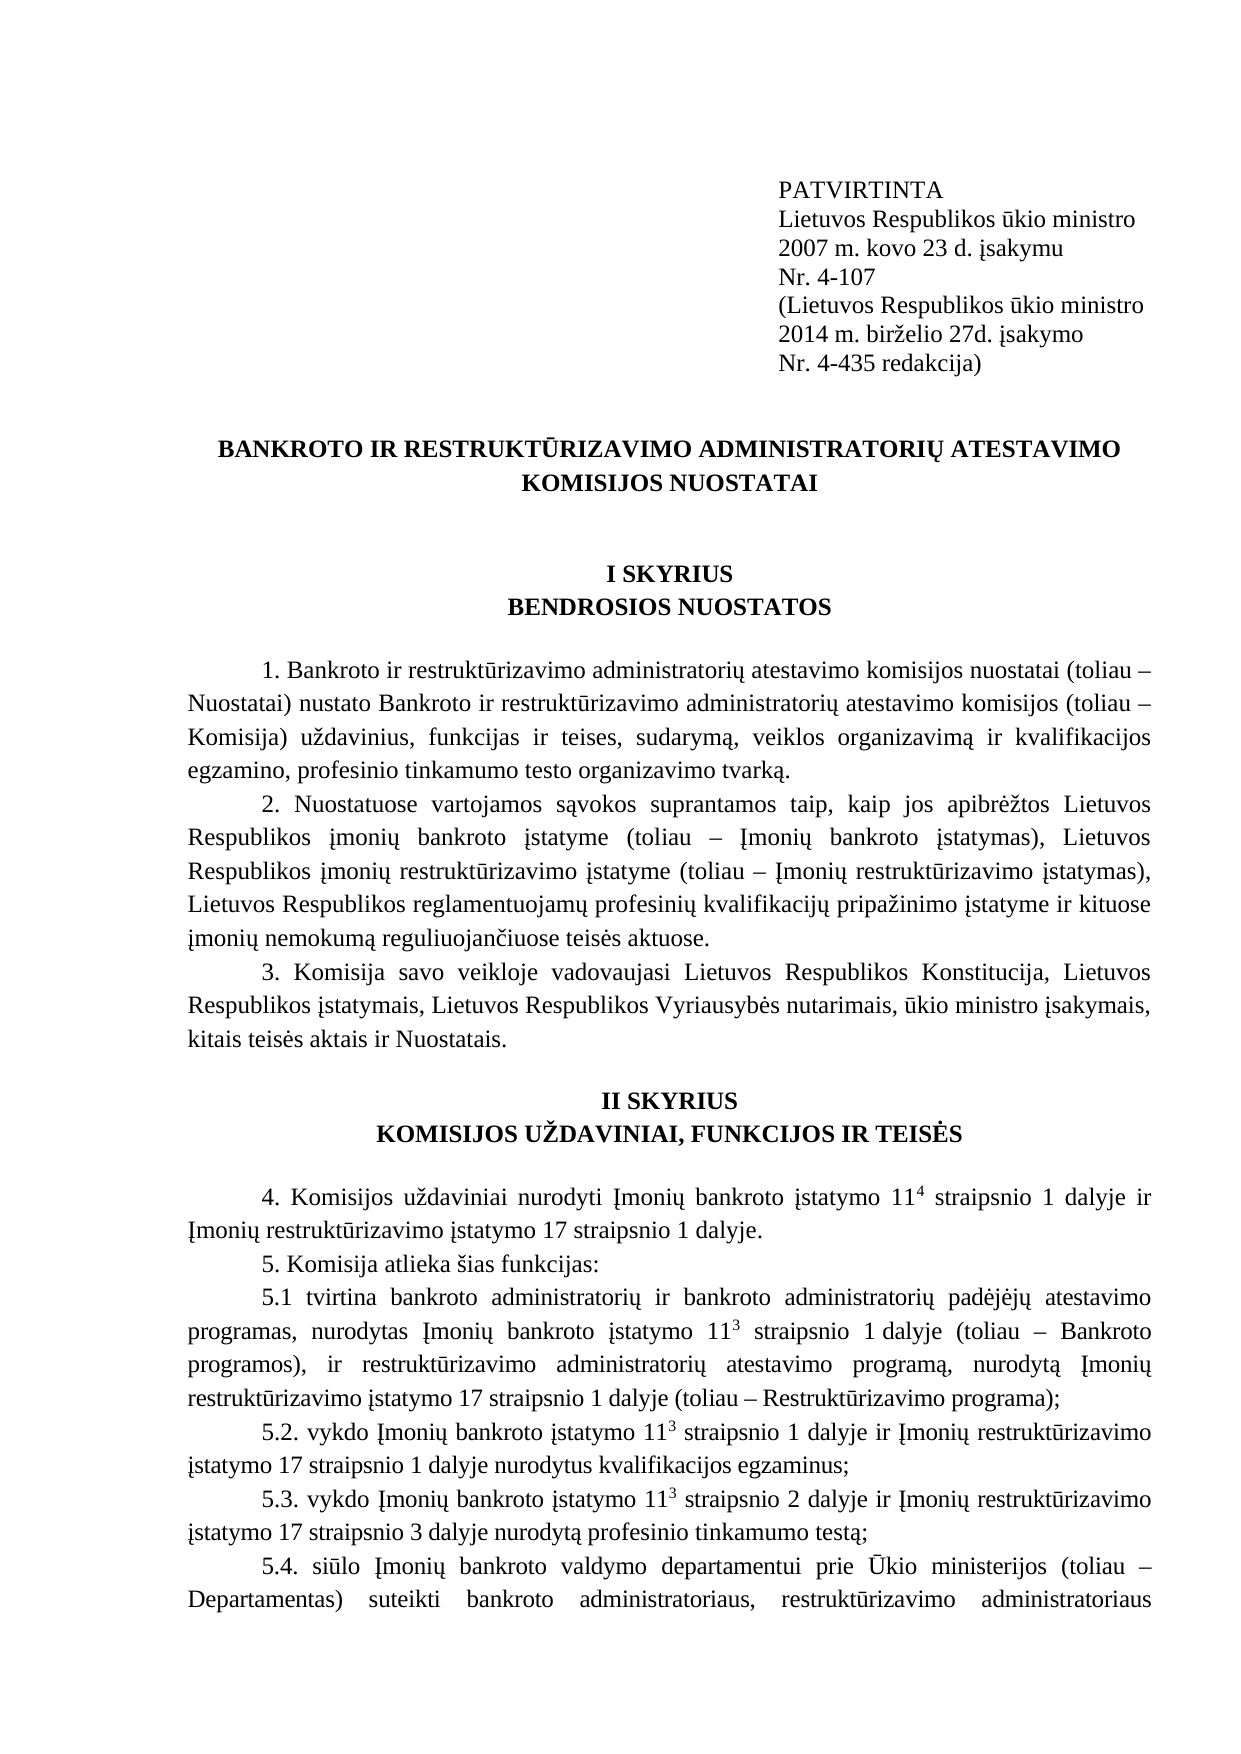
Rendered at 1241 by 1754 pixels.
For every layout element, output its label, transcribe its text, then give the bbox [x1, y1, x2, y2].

text 5.3. vykdo Įmonių bankroto įstatymo 113 straipsnio 2 dalyje ir Įmonių restruktūrizavimo įstatymo 17 straipsnio 3 dalyje nurodytą profesinio tinkamumo testą; [187, 1484, 1152, 1546]
text Nr. 4-435 redakcija) [778, 348, 1152, 377]
text 2007 m. kovo 23 d. įsakymu [778, 233, 1152, 262]
text Lietuvos Respublikos ūkio ministro [778, 204, 1152, 233]
text 5.4. siūlo Įmonių bankroto valdymo departamentui prie Ūkio ministerijos (toliau – Departamentas) suteikti bankroto administratoriaus, restruktūrizavimo administratoriaus [187, 1551, 1152, 1613]
text Nr. 4-107 [778, 262, 1152, 291]
text bendrosios nuostatos [187, 592, 1152, 621]
text 5.2. vykdo Įmonių bankroto įstatymo 113 straipsnio 1 dalyje ir Įmonių restruktūrizavimo įstatymo 17 straipsnio 1 dalyje nurodytus kvalifikacijos egzaminus; [187, 1417, 1152, 1479]
text I skyrius [187, 559, 1152, 588]
text 3. Komisija savo veikloje vadovaujasi Lietuvos Respublikos Konstitucija, Lietuvos Respublikos įstatymais, Lietuvos Respublikos Vyriausybės nutarimais, ūkio ministro įsakymais, kitais teisės aktais ir Nuostatais. [187, 957, 1152, 1052]
text 5.1 tvirtina bankroto administratorių ir bankroto administratorių padėjėjų atestavimo programas, nurodytas Įmonių bankroto įstatymo 113 straipsnio 1 dalyje (toliau – Bankroto programos), ir restruktūrizavimo administratorių atestavimo programą, nurodytą Įmonių restruktūrizavimo įstatymo 17 straipsnio 1 dalyje (toliau – Restruktūrizavimo programa); [187, 1282, 1152, 1412]
text 5. Komisija atlieka šias funkcijas: [187, 1249, 1152, 1278]
text II skyrius [187, 1086, 1152, 1115]
text 2. Nuostatuose vartojamos sąvokos suprantamos taip, kaip jos apibrėžtos Lietuvos Respublikos įmonių bankroto įstatyme (toliau – Įmonių bankroto įstatymas), Lietuvos Respublikos įmonių restruktūrizavimo įstatyme (toliau – Įmonių restruktūrizavimo įstatymas), Lietuvos Respublikos reglamentuojamų profesinių kvalifikacijų pripažinimo įstatyme ir kituose įmonių nemokumą reguliuojančiuose teisės aktuose. [187, 789, 1152, 952]
text KOMISIJOS uždaviniai, FUNKCIJOS ir Teisės [187, 1119, 1152, 1148]
text 4. Komisijos uždaviniai nurodyti Įmonių bankroto įstatymo 114 straipsnio 1 dalyje ir Įmonių restruktūrizavimo įstatymo 17 straipsnio 1 dalyje. [187, 1182, 1152, 1244]
text (Lietuvos Respublikos ūkio ministro [778, 291, 1152, 319]
text BANKROTO IR RESTRUKTŪRIZAVIMO ADMINISTRATORIŲ ATESTAVIMO KOMISIJOS NUOSTATAI [187, 434, 1152, 497]
text PATVIRTINTA [778, 176, 1152, 204]
text 1. Bankroto ir restruktūrizavimo administratorių atestavimo komisijos nuostatai (toliau –Nuostatai) nustato Bankroto ir restruktūrizavimo administratorių atestavimo komisijos (toliau – Komisija) uždavinius, funkcijas ir teises, sudarymą, veiklos organizavimą ir kvalifikacijos egzamino, profesinio tinkamumo testo organizavimo tvarką. [187, 655, 1152, 784]
text 2014 m. birželio 27d. įsakymo [778, 319, 1152, 348]
